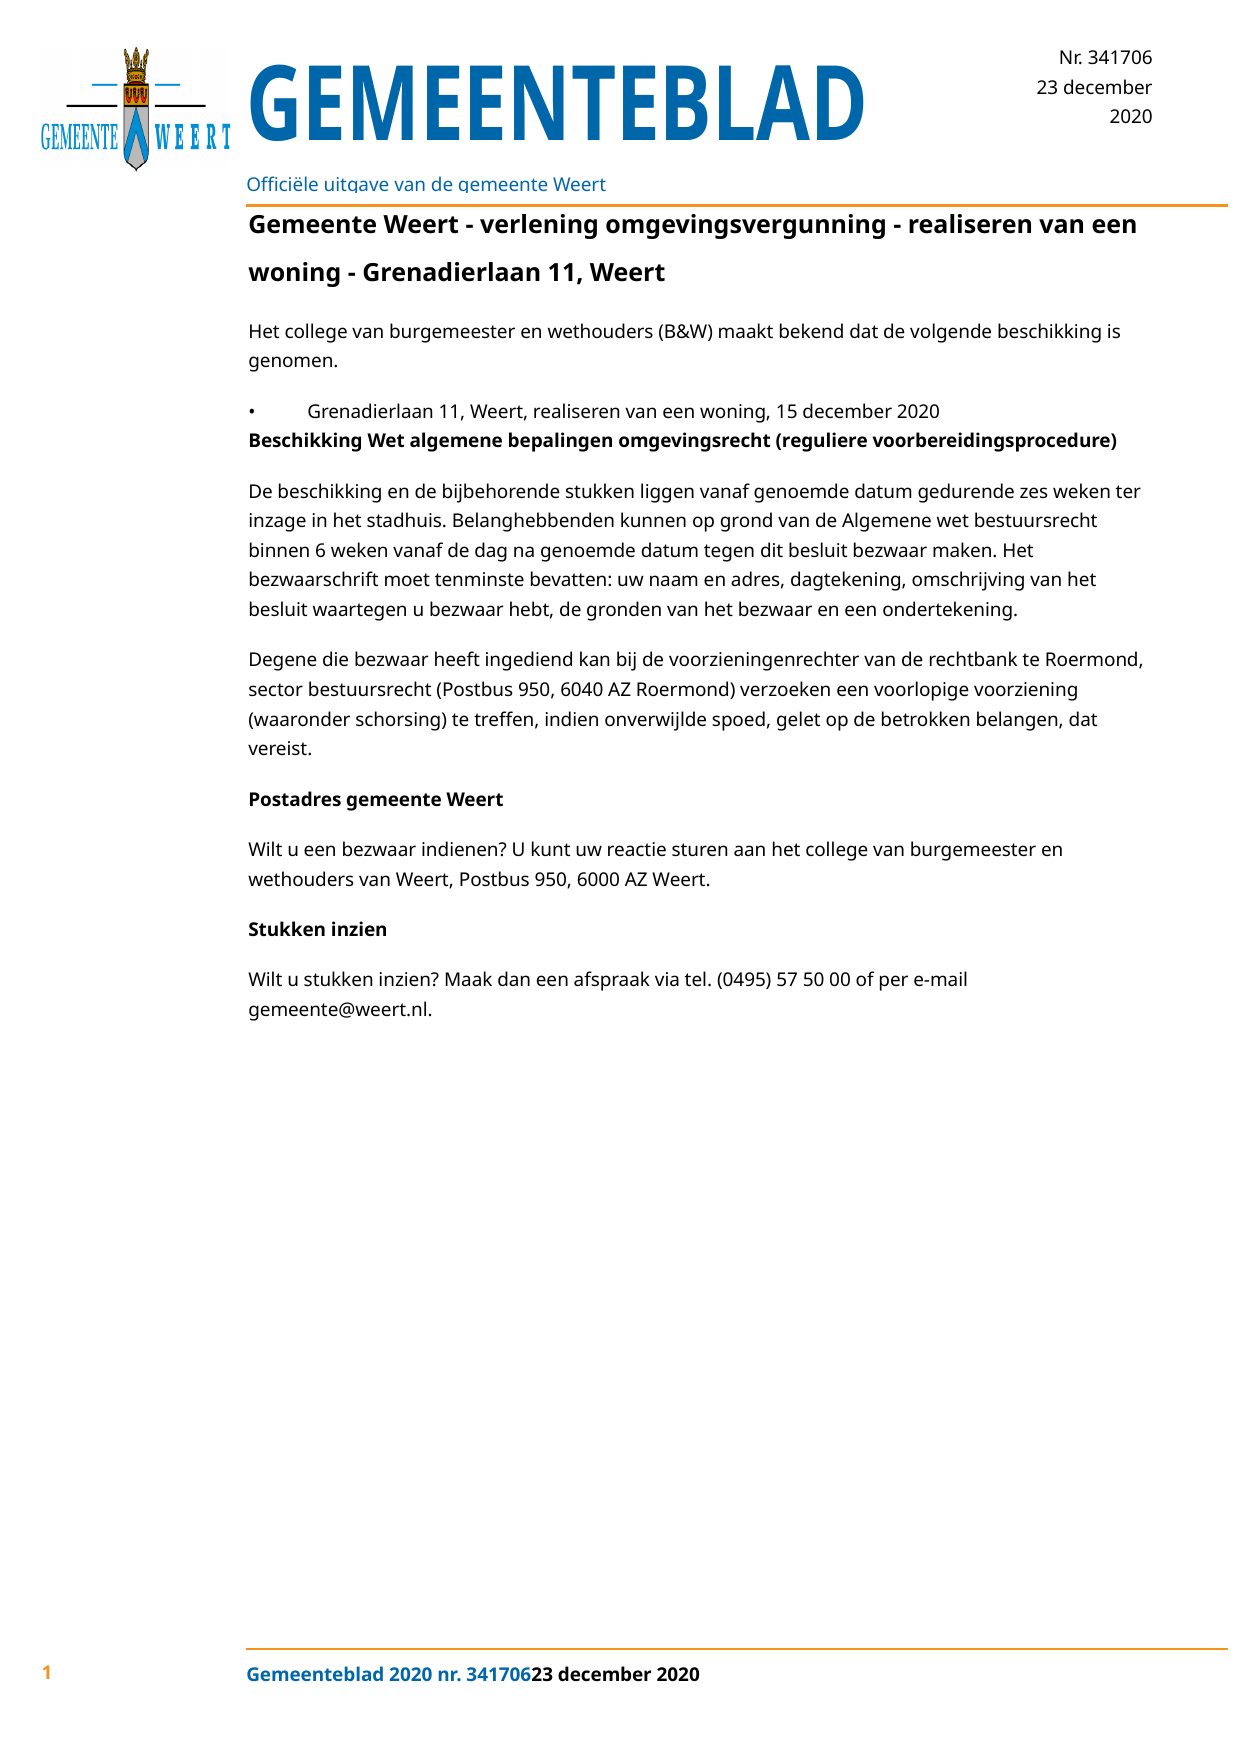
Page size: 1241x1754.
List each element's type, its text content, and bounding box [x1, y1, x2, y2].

text Wilt u een bezwaar indienen? U kunt uw reactie sturen aan het college van burgemeester en wethouders van Weert, Postbus 950, 6000 AZ Weert. [248, 836, 1152, 892]
text Wilt u stukken inzien? Maak dan een afspraak via tel. (0495) 57 50 00 of per e-mail gemeente@weert.nl. [248, 967, 1152, 1022]
text Het college van burgemeester en wethouders (B&W) maakt bekend dat de volgende beschikking is genomen. [248, 318, 1152, 373]
list Grenadierlaan 11, Weert, realiseren van een woning, 15 december 2020 [248, 398, 1152, 424]
text Gemeente Weert - verlening omgevingsvergunning - realiseren van een woning - Grenadierlaan 11, Weert [248, 207, 1152, 288]
text Beschikking Wet algemene bepalingen omgevingsrecht (reguliere voorbereidingsprocedure) [248, 427, 1152, 453]
picture [41, 47, 231, 172]
text De beschikking en de bijbehorende stukken liggen vanaf genoemde datum gedurende zes weken ter inzage in het stadhuis. Belanghebbenden kunnen op grond van de Algemene wet bestuursrecht binnen 6 weken vanaf de dag na genoemde datum tegen dit besluit bezwaar maken. Het bezwaarschrift moet tenminste bevatten: uw naam en adres, dagtekening, omschrijving van het besluit waartegen u bezwaar hebt, de gronden van het bezwaar en een ondertekening. [248, 478, 1152, 622]
text Postadres gemeente Weert [248, 786, 1152, 812]
text Stukken inzien [248, 916, 1152, 942]
text Degene die bezwaar heeft ingediend kan bij de voorzieningenrechter van de rechtbank te Roermond, sector bestuursrecht (Postbus 950, 6040 AZ Roermond) verzoeken een voorlopige voorziening (waaronder schorsing) te treffen, indien onverwijlde spoed, gelet op de betrokken belangen, dat vereist. [248, 647, 1152, 761]
